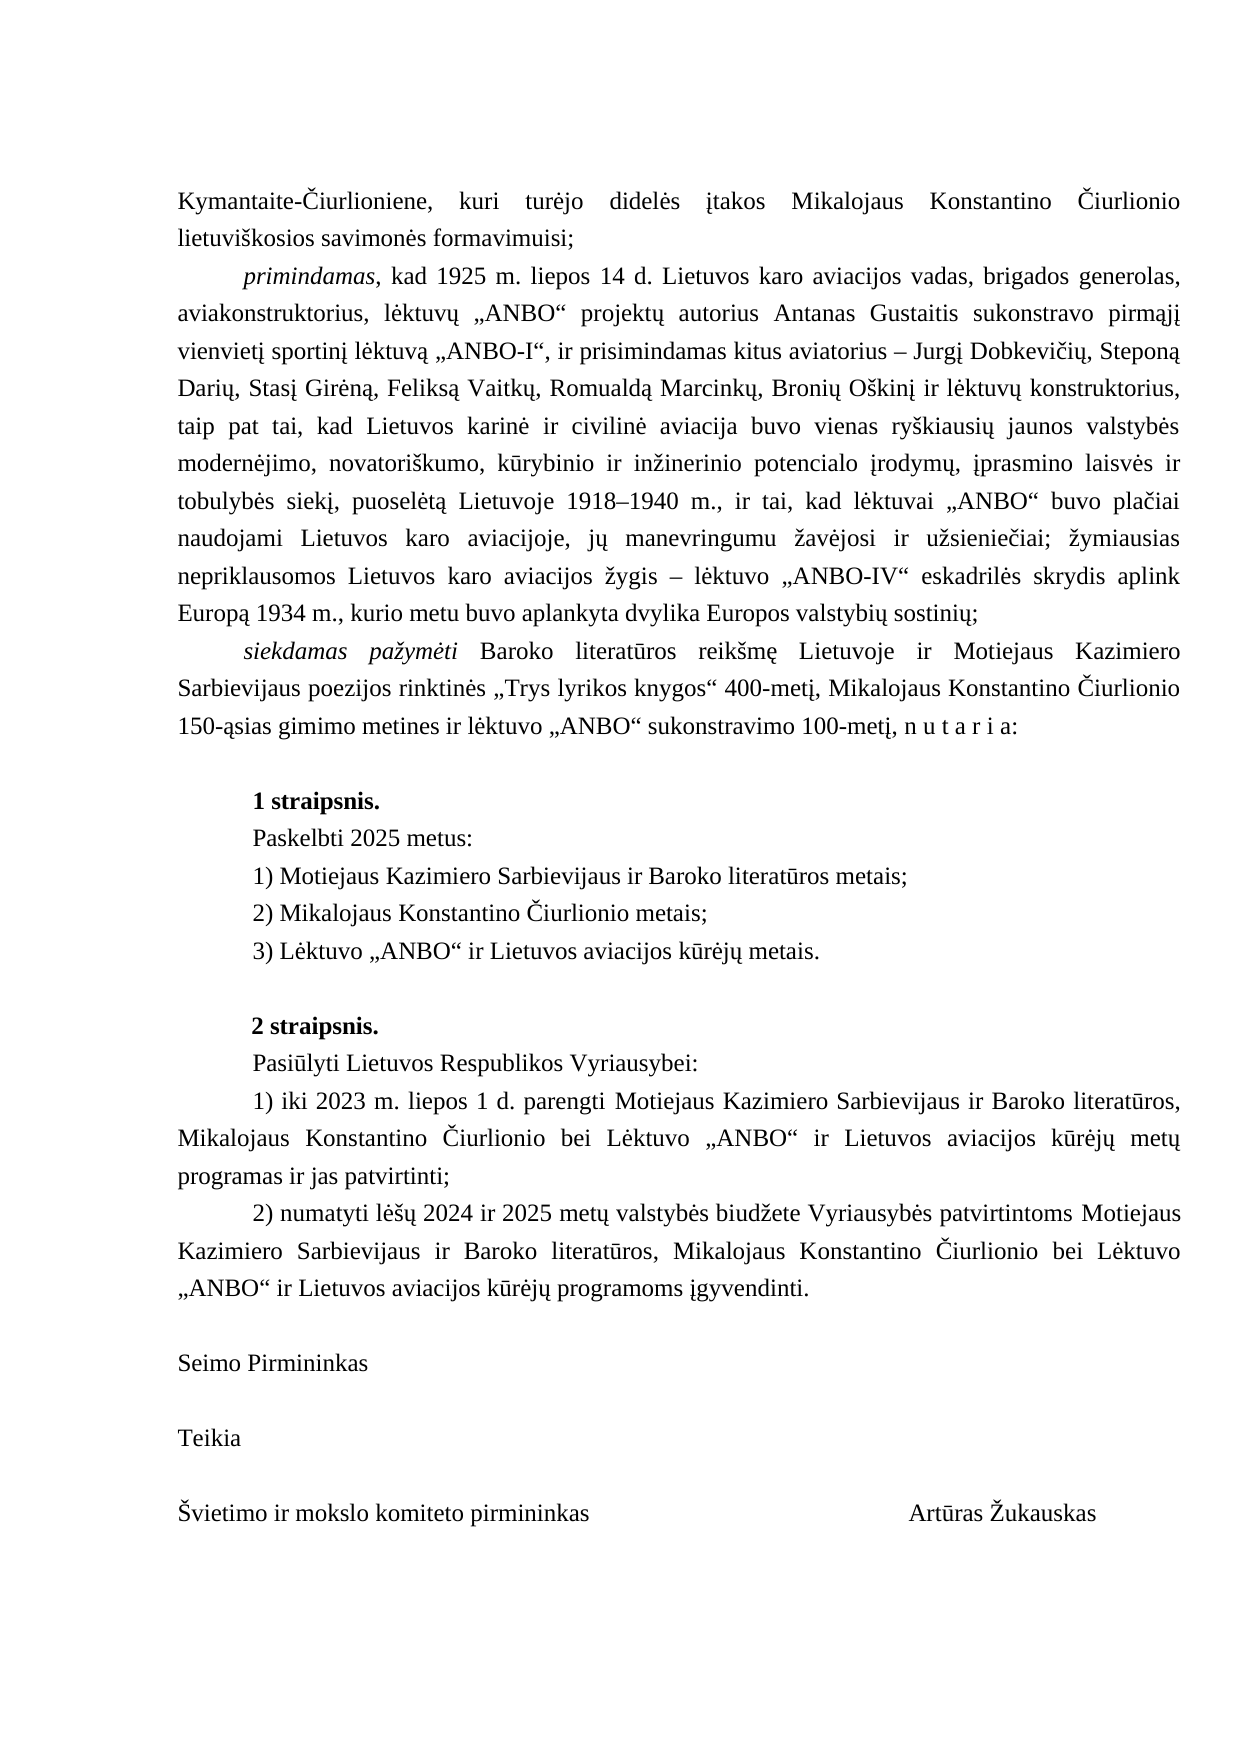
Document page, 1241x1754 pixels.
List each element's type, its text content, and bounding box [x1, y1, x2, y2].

text siekdamas pažymėti Baroko literatūros reikšmę Lietuvoje ir Motiejaus Kazimiero Sarbievijaus poezijos rinktinės „Trys lyrikos knygos“ 400-metį, Mikalojaus Konstantino Čiurlionio 150-ąsias gimimo metines ir lėktuvo „ANBO“ sukonstravimo 100-metį, nutaria: [177, 627, 1181, 740]
text 1) iki 2023 m. liepos 1 d. parengti Motiejaus Kazimiero Sarbievijaus ir Baroko literatūros, Mikalojaus Konstantino Čiurlionio bei Lėktuvo „ANBO“ ir Lietuvos aviacijos kūrėjų metų programas ir jas patvirtinti; [177, 1077, 1181, 1190]
text primindamas, kad 1925 m. liepos 14 d. Lietuvos karo aviacijos vadas, brigados generolas, aviakonstruktorius, lėktuvų „ANBO“ projektų autorius Antanas Gustaitis sukonstravo pirmąjį vienvietį sportinį lėktuvą „ANBO-I“, ir prisimindamas kitus aviatorius – Jurgį Dobkevičių, Steponą Darių, Stasį Girėną, Feliksą Vaitkų, Romualdą Marcinkų, Bronių Oškinį ir lėktuvų konstruktorius, taip pat tai, kad Lietuvos karinė ir civilinė aviacija buvo vienas ryškiausių jaunos valstybės modernėjimo, novatoriškumo, kūrybinio ir inžinerinio potencialo įrodymų, įprasmino laisvės ir tobulybės siekį, puoselėtą Lietuvoje 1918–1940 m., ir tai, kad lėktuvai „ANBO“ buvo plačiai naudojami Lietuvos karo aviacijoje, jų manevringumu žavėjosi ir užsieniečiai; žymiausias nepriklausomos Lietuvos karo aviacijos žygis – lėktuvo „ANBO-IV“ eskadrilės skrydis aplink Europą 1934 m., kurio metu buvo aplankyta dvylika Europos valstybių sostinių; [177, 252, 1181, 627]
text 1 straipsnis. [177, 777, 1181, 815]
text Pasiūlyti Lietuvos Respublikos Vyriausybei: [177, 1040, 1181, 1077]
text 2 straipsnis. [177, 1002, 1181, 1040]
text Kymantaite-Čiurlioniene, kuri turėjo didelės įtakos Mikalojaus Konstantino Čiurlionio lietuviškosios savimonės formavimuisi; [177, 177, 1181, 252]
text Paskelbti 2025 metus: [177, 815, 1181, 852]
text Teikia [177, 1415, 1181, 1452]
text 3) Lėktuvo „ANBO“ ir Lietuvos aviacijos kūrėjų metais. [252, 927, 1181, 965]
text Seimo Pirmininkas [177, 1340, 1181, 1377]
text 2) Mikalojaus Konstantino Čiurlionio metais; [252, 890, 1181, 927]
text Švietimo ir mokslo komiteto pirmininkas Artūras Žukauskas [177, 1490, 1181, 1527]
text 1) Motiejaus Kazimiero Sarbievijaus ir Baroko literatūros metais; [252, 852, 1181, 890]
text 2) numatyti lėšų 2024 ir 2025 metų valstybės biudžete Vyriausybės patvirtintoms Motiejaus Kazimiero Sarbievijaus ir Baroko literatūros, Mikalojaus Konstantino Čiurlionio bei Lėktuvo „ANBO“ ir Lietuvos aviacijos kūrėjų programoms įgyvendinti. [177, 1190, 1181, 1302]
